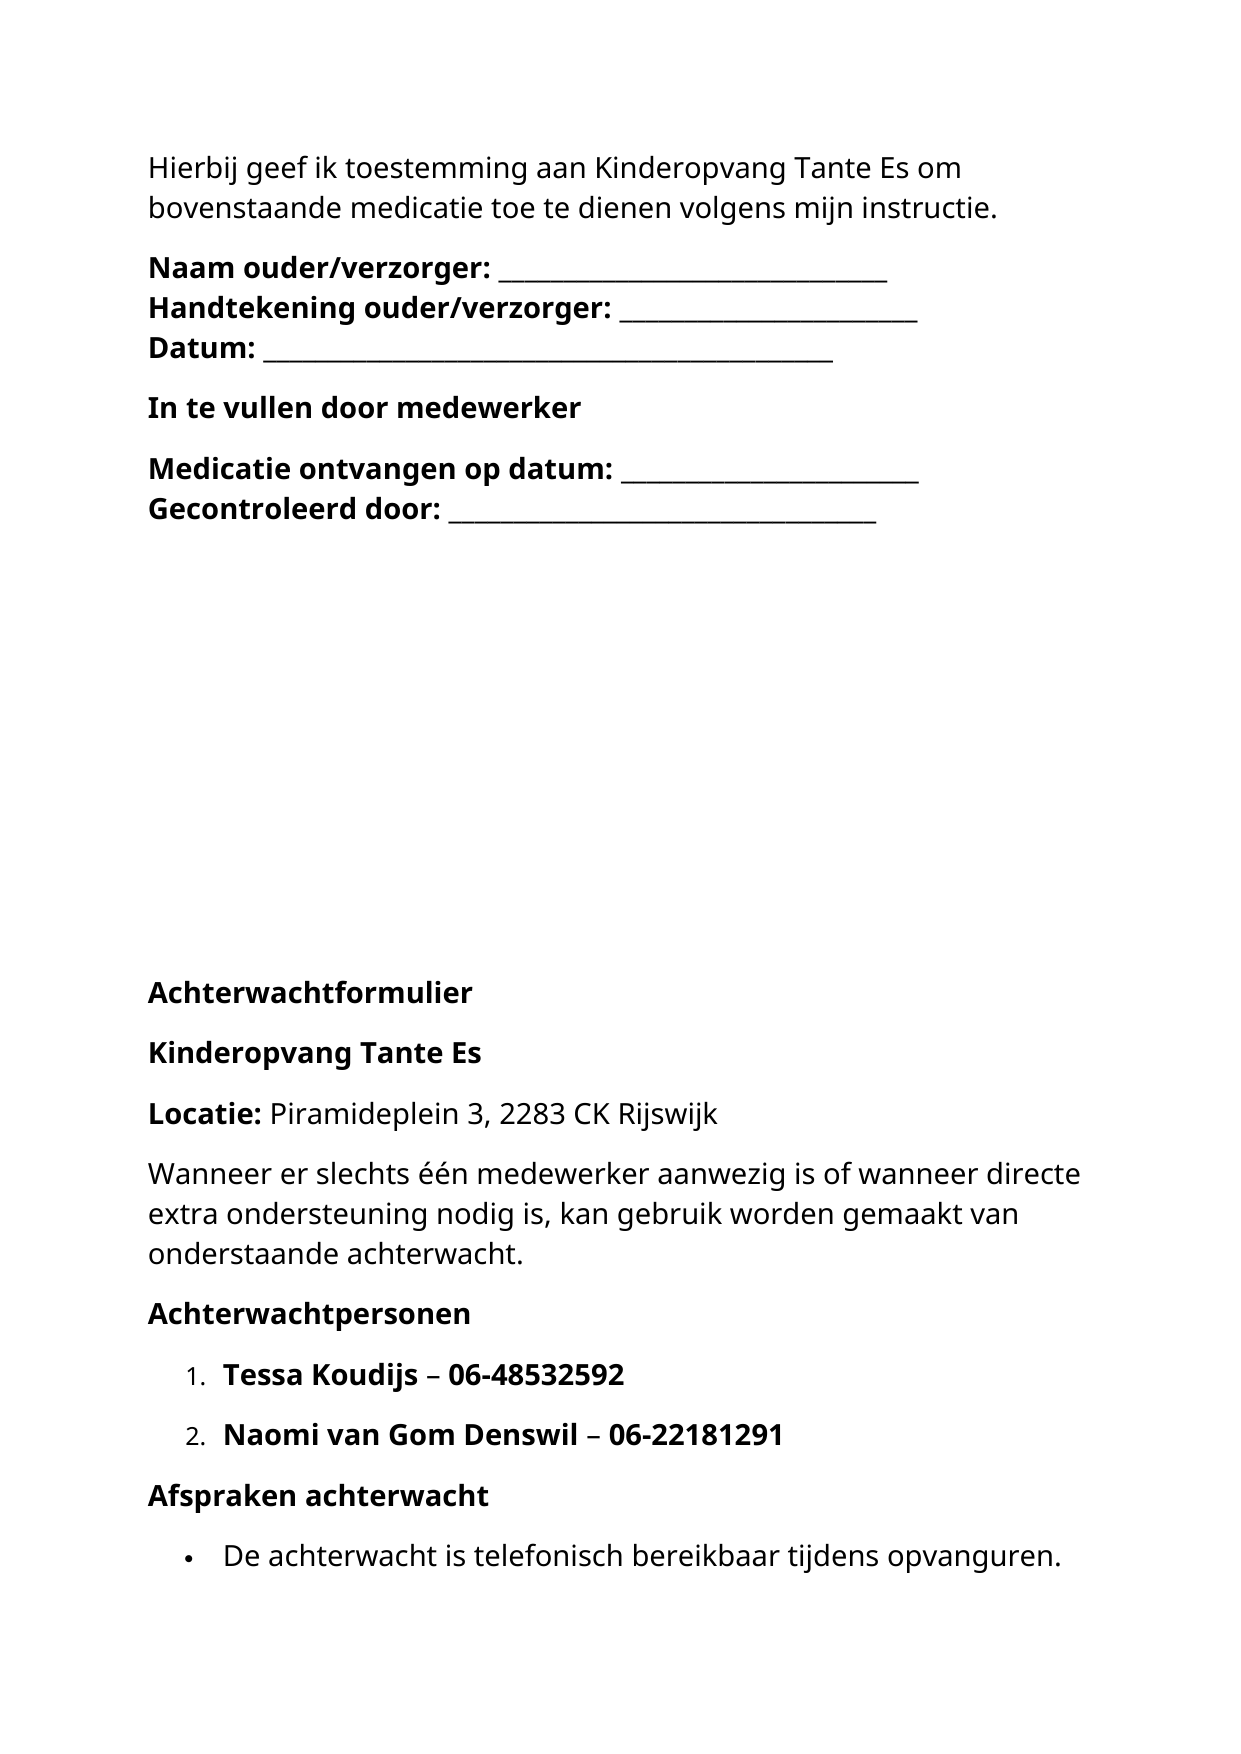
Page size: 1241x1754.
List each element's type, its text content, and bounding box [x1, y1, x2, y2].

subtitle In te vullen door medewerker [148, 388, 1093, 427]
text Medicatie ontvangen op datum: _______________________ Gecontroleerd door: _________________________________ [148, 448, 1093, 528]
subtitle Afspraken achterwacht [148, 1475, 1093, 1515]
text Wanneer er slechts één medewerker aanwezig is of wanneer directe extra ondersteuning nodig is, kan gebruik worden gemaakt van onderstaande achterwacht. [148, 1154, 1093, 1273]
text Hierbij geef ik toestemming aan Kinderopvang Tante Es om bovenstaande medicatie toe te dienen volgens mijn instructie. [148, 148, 1093, 227]
list Naomi van Gom Denswil – 06-22181291 [185, 1414, 1093, 1454]
subtitle Kinderopvang Tante Es [148, 1033, 1093, 1072]
list De achterwacht is telefonisch bereikbaar tijdens opvanguren. [185, 1536, 1093, 1575]
subtitle Achterwachtformulier [148, 972, 1093, 1012]
list Tessa Koudijs – 06-48532592 [185, 1354, 1093, 1394]
text Naam ouder/verzorger: ______________________________ Handtekening ouder/verzorger: _______________________ Datum: ____________________________________________ [148, 248, 1093, 367]
subtitle Achterwachtpersonen [148, 1293, 1093, 1333]
text Locatie: Piramideplein 3, 2283 CK Rijswijk [148, 1093, 1093, 1133]
